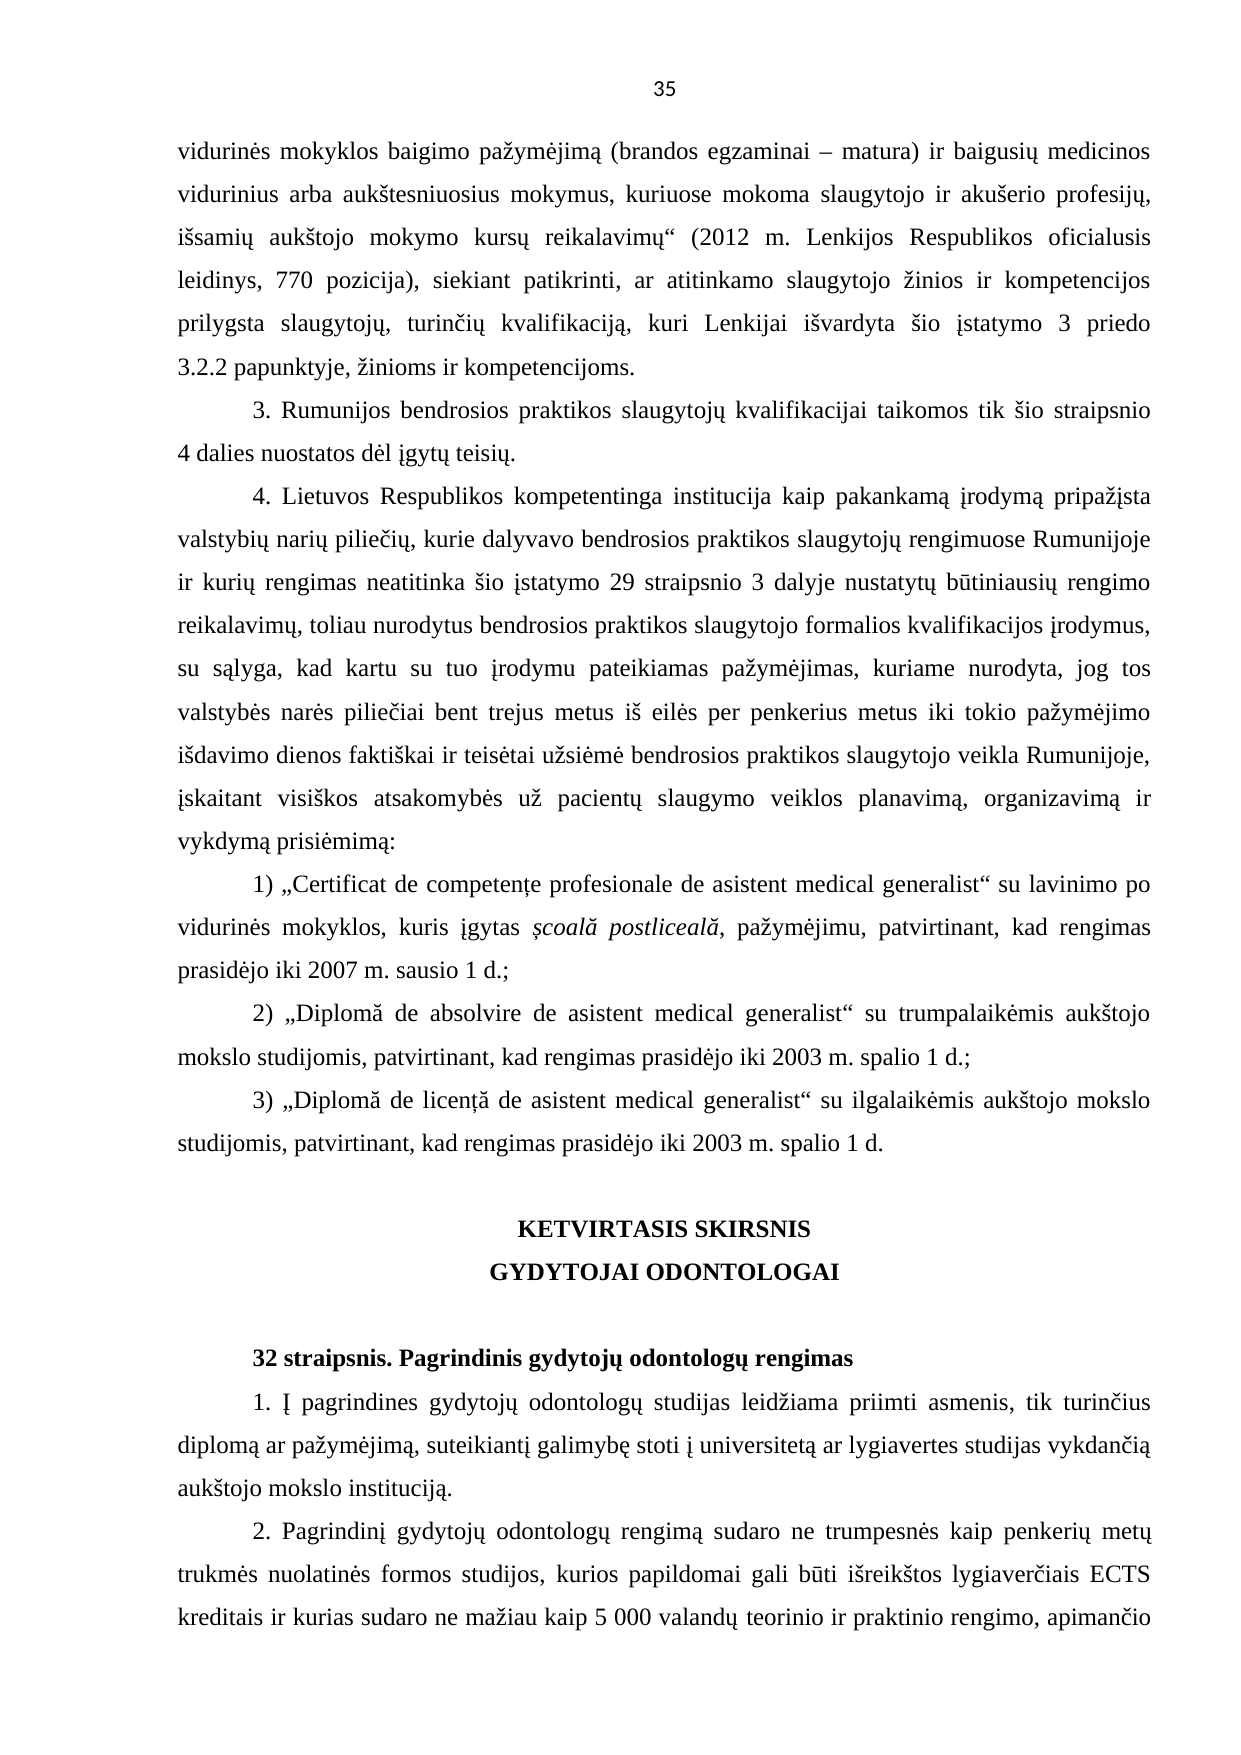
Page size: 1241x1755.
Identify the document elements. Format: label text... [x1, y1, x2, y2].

text 32 straipsnis. Pagrindinis gydytojų odontologų rengimas [177, 1343, 1152, 1372]
text 3) „Diplomă de licență de asistent medical generalist“ su ilgalaikėmis aukštojo mokslo studijomis, patvirtinant, kad rengimas prasidėjo iki 2003 m. spalio 1 d. [177, 1085, 1152, 1157]
text 4. Lietuvos Respublikos kompetentinga institucija kaip pakankamą įrodymą pripažįsta valstybių narių piliečių, kurie dalyvavo bendrosios praktikos slaugytojų rengimuose Rumunijoje ir kurių rengimas neatitinka šio įstatymo 29 straipsnio 3 dalyje nustatytų būtiniausių rengimo reikalavimų, toliau nurodytus bendrosios praktikos slaugytojo formalios kvalifikacijos įrodymus, su sąlyga, kad kartu su tuo įrodymu pateikiamas pažymėjimas, kuriame nurodyta, jog tos valstybės narės piliečiai bent trejus metus iš eilės per penkerius metus iki tokio pažymėjimo išdavimo dienos faktiškai ir teisėtai užsiėmė bendrosios praktikos slaugytojo veikla Rumunijoje, įskaitant visiškos atsakomybės už pacientų slaugymo veiklos planavimą, organizavimą ir vykdymą prisiėmimą: [177, 481, 1152, 855]
text KETVIRTASIS SKIRSNIS [177, 1214, 1152, 1243]
text GYDYTOJAI ODONTOLOGAI [177, 1257, 1152, 1286]
text 2) „Diplomă de absolvire de asistent medical generalist“ su trumpalaikėmis aukštojo mokslo studijomis, patvirtinant, kad rengimas prasidėjo iki 2003 m. spalio 1 d.; [177, 998, 1152, 1070]
text 1) „Certificat de competențe profesionale de asistent medical generalist“ su lavinimo po vidurinės mokyklos, kuris įgytas școală postliceală, pažymėjimu, patvirtinant, kad rengimas prasidėjo iki 2007 m. sausio 1 d.; [177, 869, 1152, 984]
text 2. Pagrindinį gydytojų odontologų rengimą sudaro ne trumpesnės kaip penkerių metų trukmės nuolatinės formos studijos, kurios papildomai gali būti išreikštos lygiaverčiais ECTS kreditais ir kurias sudaro ne mažiau kaip 5 000 valandų teorinio ir praktinio rengimo, apimančio [177, 1516, 1152, 1631]
text 1. Į pagrindines gydytojų odontologų studijas leidžiama priimti asmenis, tik turinčius diplomą ar pažymėjimą, suteikiantį galimybę stoti į universitetą ar lygiavertes studijas vykdančią aukštojo mokslo instituciją. [177, 1387, 1152, 1502]
text vidurinės mokyklos baigimo pažymėjimą (brandos egzaminai – matura) ir baigusių medicinos vidurinius arba aukštesniuosius mokymus, kuriuose mokoma slaugytojo ir akušerio profesijų, išsamių aukštojo mokymo kursų reikalavimų“ (2012 m. Lenkijos Respublikos oficialusis leidinys, 770 pozicija), siekiant patikrinti, ar atitinkamo slaugytojo žinios ir kompetencijos prilygsta slaugytojų, turinčių kvalifikaciją, kuri Lenkijai išvardyta šio įstatymo 3 priedo 3.2.2 papunktyje, žinioms ir kompetencijoms. [177, 136, 1152, 380]
text 3. Rumunijos bendrosios praktikos slaugytojų kvalifikacijai taikomos tik šio straipsnio 4 dalies nuostatos dėl įgytų teisių. [177, 395, 1152, 467]
